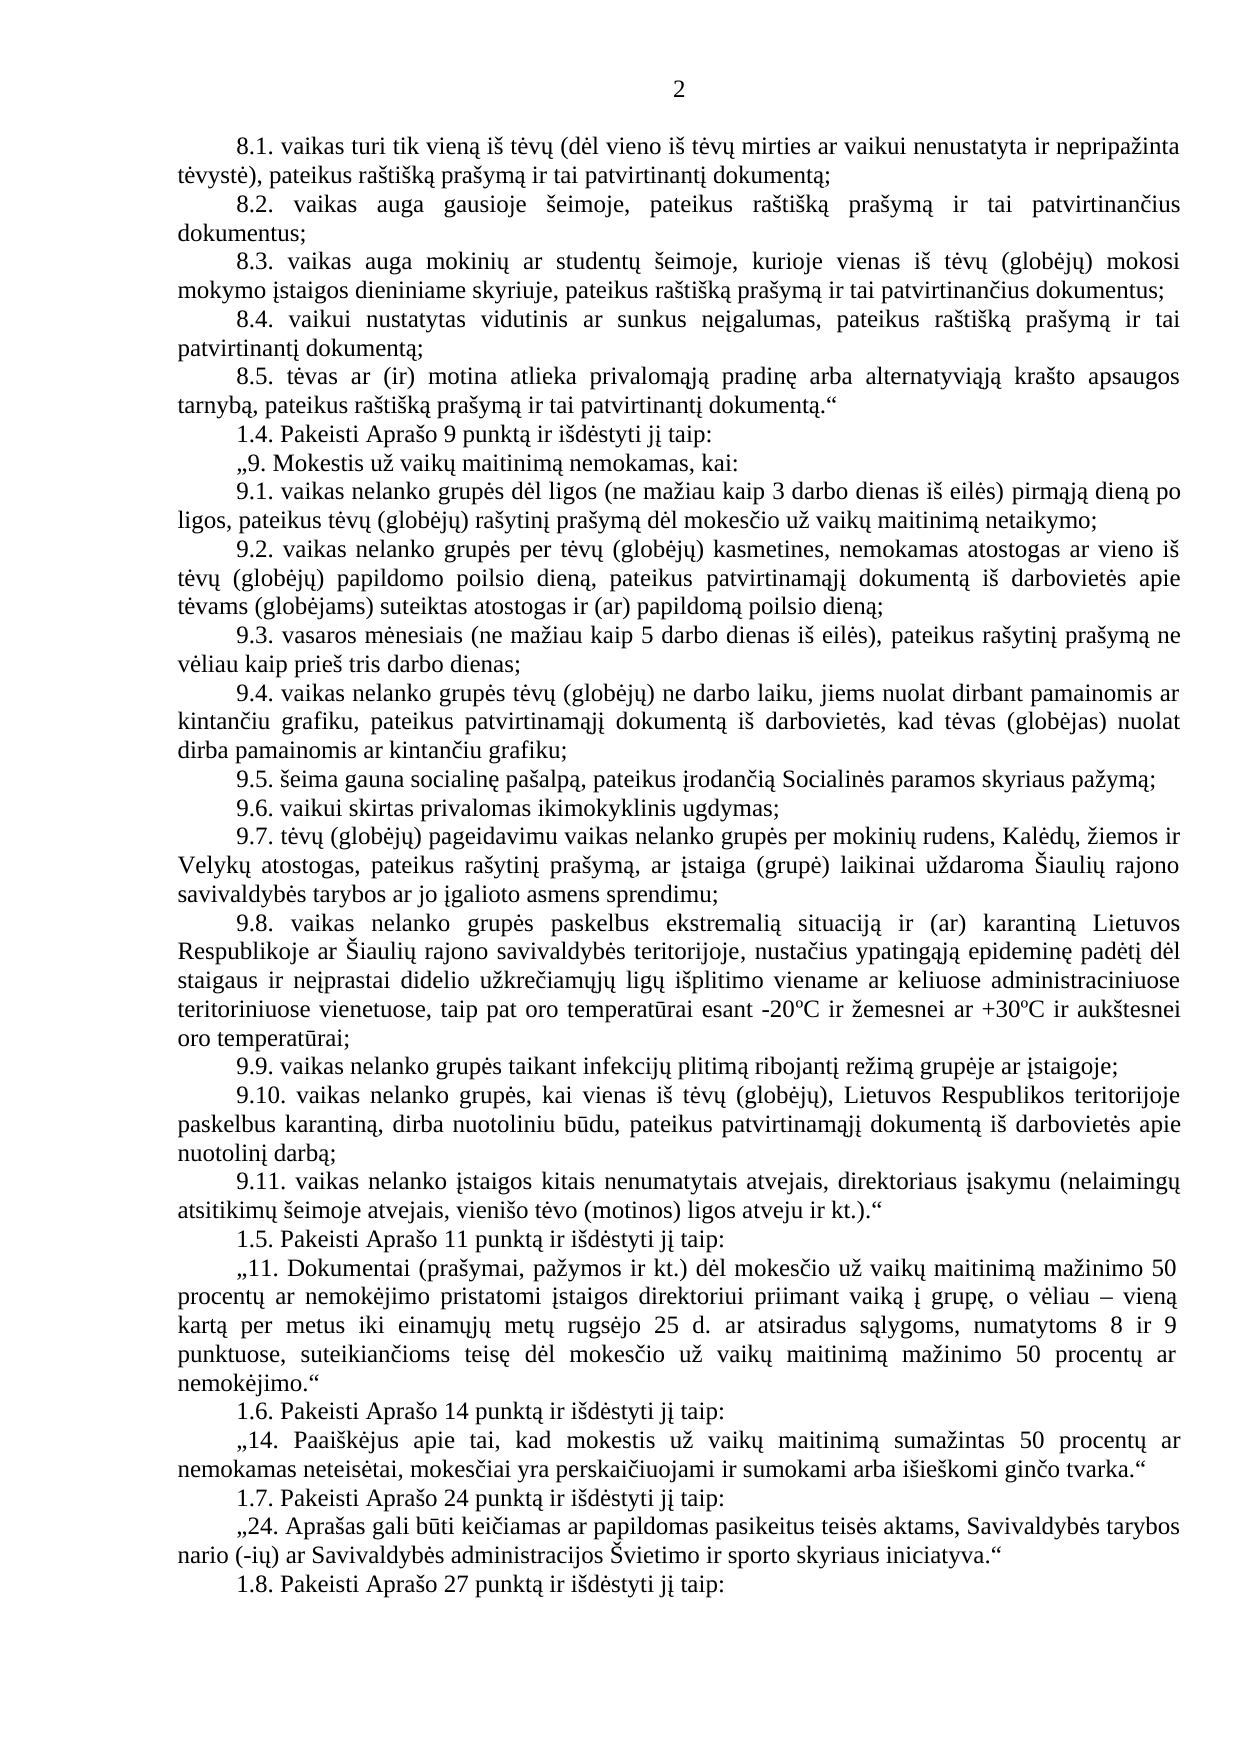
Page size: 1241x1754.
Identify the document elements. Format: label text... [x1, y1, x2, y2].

text 1.6. Pakeisti Aprašo 14 punktą ir išdėstyti jį taip: [177, 1396, 1181, 1425]
text 9.2. vaikas nelanko grupės per tėvų (globėjų) kasmetines, nemokamas atostogas ar vieno iš tėvų (globėjų) papildomo poilsio dieną, pateikus patvirtinamąjį dokumentą iš darbovietės apie tėvams (globėjams) suteiktas atostogas ir (ar) papildomą poilsio dieną; [177, 534, 1181, 620]
text 9.4. vaikas nelanko grupės tėvų (globėjų) ne darbo laiku, jiems nuolat dirbant pamainomis ar kintančiu grafiku, pateikus patvirtinamąjį dokumentą iš darbovietės, kad tėvas (globėjas) nuolat dirba pamainomis ar kintančiu grafiku; [177, 678, 1181, 764]
text 9.1. vaikas nelanko grupės dėl ligos (ne mažiau kaip 3 darbo dienas iš eilės) pirmąją dieną po ligos, pateikus tėvų (globėjų) rašytinį prašymą dėl mokesčio už vaikų maitinimą netaikymo; [177, 476, 1181, 534]
text „9. Mokestis už vaikų maitinimą nemokamas, kai: [177, 448, 1181, 476]
text 1.5. Pakeisti Aprašo 11 punktą ir išdėstyti jį taip: [177, 1224, 1181, 1253]
text 9.11. vaikas nelanko įstaigos kitais nenumatytais atvejais, direktoriaus įsakymu (nelaimingų atsitikimų šeimoje atvejais, vienišo tėvo (motinos) ligos atveju ir kt.).“ [177, 1166, 1181, 1224]
text 8.4. vaikui nustatytas vidutinis ar sunkus neįgalumas, pateikus raštišką prašymą ir tai patvirtinantį dokumentą; [177, 304, 1181, 361]
text 9.9. vaikas nelanko grupės taikant infekcijų plitimą ribojantį režimą grupėje ar įstaigoje; [177, 1051, 1181, 1080]
text 9.7. tėvų (globėjų) pageidavimu vaikas nelanko grupės per mokinių rudens, Kalėdų, žiemos ir Velykų atostogas, pateikus rašytinį prašymą, ar įstaiga (grupė) laikinai uždaroma Šiaulių rajono savivaldybės tarybos ar jo įgalioto asmens sprendimu; [177, 821, 1181, 908]
text 9.6. vaikui skirtas privalomas ikimokyklinis ugdymas; [177, 793, 1181, 821]
text „11. Dokumentai (prašymai, pažymos ir kt.) dėl mokesčio už vaikų maitinimą mažinimo 50 procentų ar nemokėjimo pristatomi įstaigos direktoriui priimant vaiką į grupę, o vėliau – vieną kartą per metus iki einamųjų metų rugsėjo 25 d. ar atsiradus sąlygoms, numatytoms 8 ir 9 punktuose, suteikiančioms teisę dėl mokesčio už vaikų maitinimą mažinimo 50 procentų ar nemokėjimo.“ [177, 1253, 1177, 1396]
text 9.8. vaikas nelanko grupės paskelbus ekstremalią situaciją ir (ar) karantiną Lietuvos Respublikoje ar Šiaulių rajono savivaldybės teritorijoje, nustačius ypatingąją epideminę padėtį dėl staigaus ir neįprastai didelio užkrečiamųjų ligų išplitimo viename ar keliuose administraciniuose teritoriniuose vienetuose, taip pat oro temperatūrai esant -20ºC ir žemesnei ar +30ºC ir aukštesnei oro temperatūrai; [177, 908, 1181, 1051]
text 9.10. vaikas nelanko grupės, kai vienas iš tėvų (globėjų), Lietuvos Respublikos teritorijoje paskelbus karantiną, dirba nuotoliniu būdu, pateikus patvirtinamąjį dokumentą iš darbovietės apie nuotolinį darbą; [177, 1080, 1181, 1166]
text 1.8. Pakeisti Aprašo 27 punktą ir išdėstyti jį taip: [177, 1569, 1181, 1598]
text „14. Paaiškėjus apie tai, kad mokestis už vaikų maitinimą sumažintas 50 procentų ar nemokamas neteisėtai, mokesčiai yra perskaičiuojami ir sumokami arba išieškomi ginčo tvarka.“ [177, 1425, 1181, 1483]
text „24. Aprašas gali būti keičiamas ar papildomas pasikeitus teisės aktams, Savivaldybės tarybos nario (-ių) ar Savivaldybės administracijos Švietimo ir sporto skyriaus iniciatyva.“ [177, 1511, 1181, 1569]
text 1.4. Pakeisti Aprašo 9 punktą ir išdėstyti jį taip: [177, 419, 1181, 448]
text 8.5. tėvas ar (ir) motina atlieka privalomąją pradinę arba alternatyviąją krašto apsaugos tarnybą, pateikus raštišką prašymą ir tai patvirtinantį dokumentą.“ [177, 361, 1181, 419]
text 9.3. vasaros mėnesiais (ne mažiau kaip 5 darbo dienas iš eilės), pateikus rašytinį prašymą ne vėliau kaip prieš tris darbo dienas; [177, 620, 1181, 678]
text 1.7. Pakeisti Aprašo 24 punktą ir išdėstyti jį taip: [177, 1483, 1181, 1511]
text 8.2. vaikas auga gausioje šeimoje, pateikus raštišką prašymą ir tai patvirtinančius dokumentus; [177, 189, 1181, 246]
text 8.3. vaikas auga mokinių ar studentų šeimoje, kurioje vienas iš tėvų (globėjų) mokosi mokymo įstaigos dieniniame skyriuje, pateikus raštišką prašymą ir tai patvirtinančius dokumentus; [177, 246, 1181, 304]
text 9.5. šeima gauna socialinę pašalpą, pateikus įrodančią Socialinės paramos skyriaus pažymą; [177, 764, 1181, 793]
text 8.1. vaikas turi tik vieną iš tėvų (dėl vieno iš tėvų mirties ar vaikui nenustatyta ir nepripažinta tėvystė), pateikus raštišką prašymą ir tai patvirtinantį dokumentą; [177, 131, 1181, 189]
